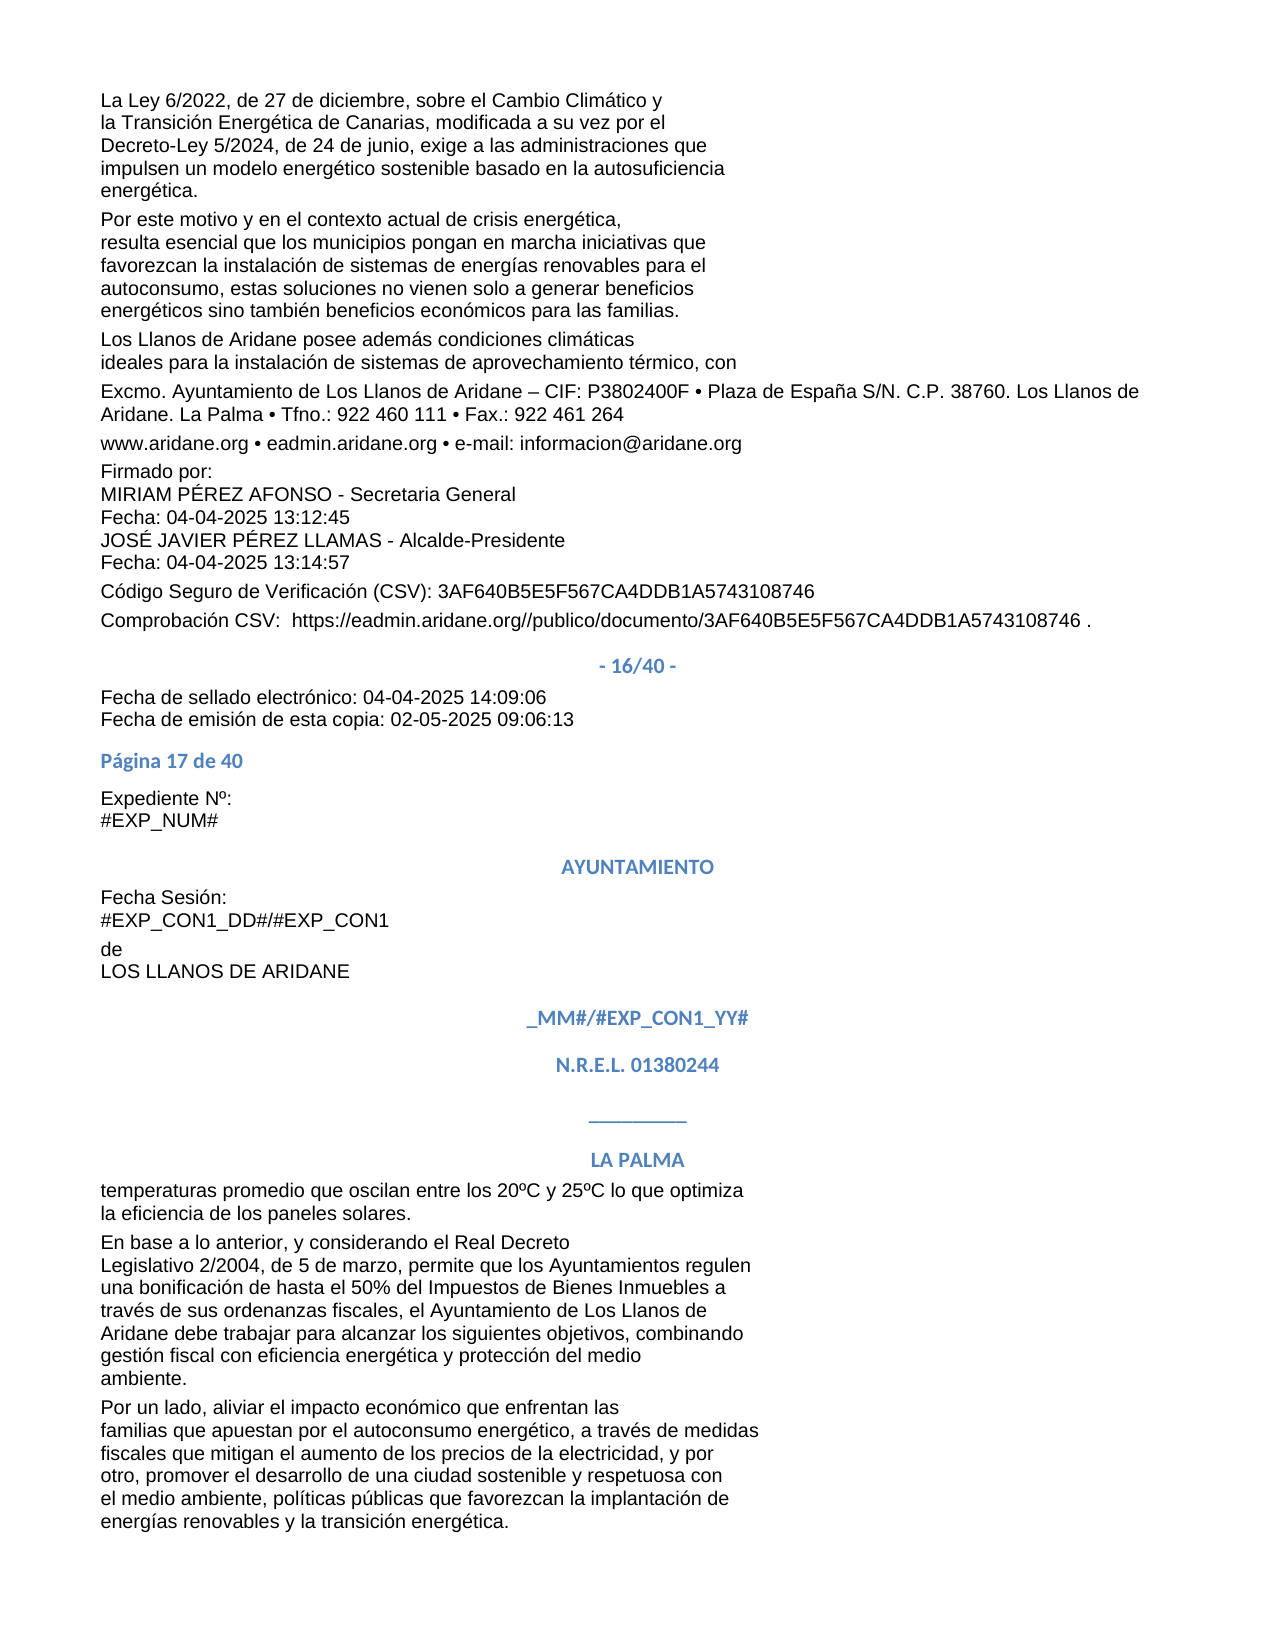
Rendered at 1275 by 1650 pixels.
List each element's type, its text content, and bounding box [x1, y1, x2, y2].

text temperaturas promedio que oscilan entre los 20ºC y 25ºC lo que optimiza la eficiencia de los paneles solares. [100, 1179, 1174, 1224]
text Los Llanos de Aridane posee además condiciones climáticas ideales para la instalación de sistemas de aprovechamiento térmico, con [100, 328, 1174, 373]
subtitle - 16/40 - [100, 653, 1174, 679]
text Por un lado, aliviar el impacto económico que enfrentan las familias que apuestan por el autoconsumo energético, a través de medidas fiscales que mitigan el aumento de los precios de la electricidad, y por otro, promover el desarrollo de una ciudad sostenible y respetuosa con el medio ambiente, políticas públicas que favorezcan la implantación de energías renovables y la transición energética. [100, 1396, 1174, 1532]
subtitle LA PALMA [100, 1146, 1174, 1173]
text Por este motivo y en el contexto actual de crisis energética, resulta esencial que los municipios pongan en marcha iniciativas que favorezcan la instalación de sistemas de energías renovables para el autoconsumo, estas soluciones no vienen solo a generar beneficios energéticos sino también beneficios económicos para las familias. [100, 208, 1174, 322]
subtitle N.R.E.L. 01380244 [100, 1051, 1174, 1078]
text Fecha de sellado electrónico: 04-04-2025 14:09:06 Fecha de emisión de esta copia: 02-05-2025 09:06:13 [100, 686, 1174, 731]
subtitle _________ [100, 1099, 1174, 1125]
text En base a lo anterior, y considerando el Real Decreto Legislativo 2/2004, de 5 de marzo, permite que los Ayuntamientos regulen una bonificación de hasta el 50% del Impuestos de Bienes Inmuebles a través de sus ordenanzas fiscales, el Ayuntamiento de Los Llanos de Aridane debe trabajar para alcanzar los siguientes objetivos, combinando gestión fiscal con eficiencia energética y protección del medio ambiente. [100, 1231, 1174, 1390]
text Expediente Nº: #EXP_NUM# [100, 787, 1174, 832]
text de LOS LLANOS DE ARIDANE [100, 937, 1174, 983]
text Firmado por: MIRIAM PÉREZ AFONSO - Secretaria General Fecha: 04-04-2025 13:12:45 JOSÉ JAVIER PÉREZ LLAMAS - Alcalde-Presidente Fecha: 04-04-2025 13:14:57 [100, 460, 1174, 574]
text Fecha Sesión: #EXP_CON1_DD#/#EXP_CON1 [100, 886, 1174, 931]
text La Ley 6/2022, de 27 de diciembre, sobre el Cambio Climático y la Transición Energética de Canarias, modificada a su vez por el Decreto-Ley 5/2024, de 24 de junio, exige a las administraciones que impulsen un modelo energético sostenible basado en la autosuficiencia energética. [100, 88, 1174, 202]
text Excmo. Ayuntamiento de Los Llanos de Aridane – CIF: P3802400F • Plaza de España S/N. C.P. 38760. Los Llanos de Aridane. La Palma • Tfno.: 922 460 111 • Fax.: 922 461 264 [100, 380, 1174, 425]
subtitle _MM#/#EXP_CON1_YY# [100, 1004, 1174, 1030]
text Código Seguro de Verificación (CSV): 3AF640B5E5F567CA4DDB1A5743108746 [100, 580, 1174, 603]
subtitle AYUNTAMIENTO [100, 853, 1174, 879]
text Comprobación CSV: https://eadmin.aridane.org//publico/documento/3AF640B5E5F567CA4DDB1A5743108746 . [100, 609, 1174, 632]
text www.aridane.org • eadmin.aridane.org • e-mail: informacion@aridane.org [100, 431, 1174, 454]
subtitle Página 17 de 40 [100, 748, 1174, 774]
